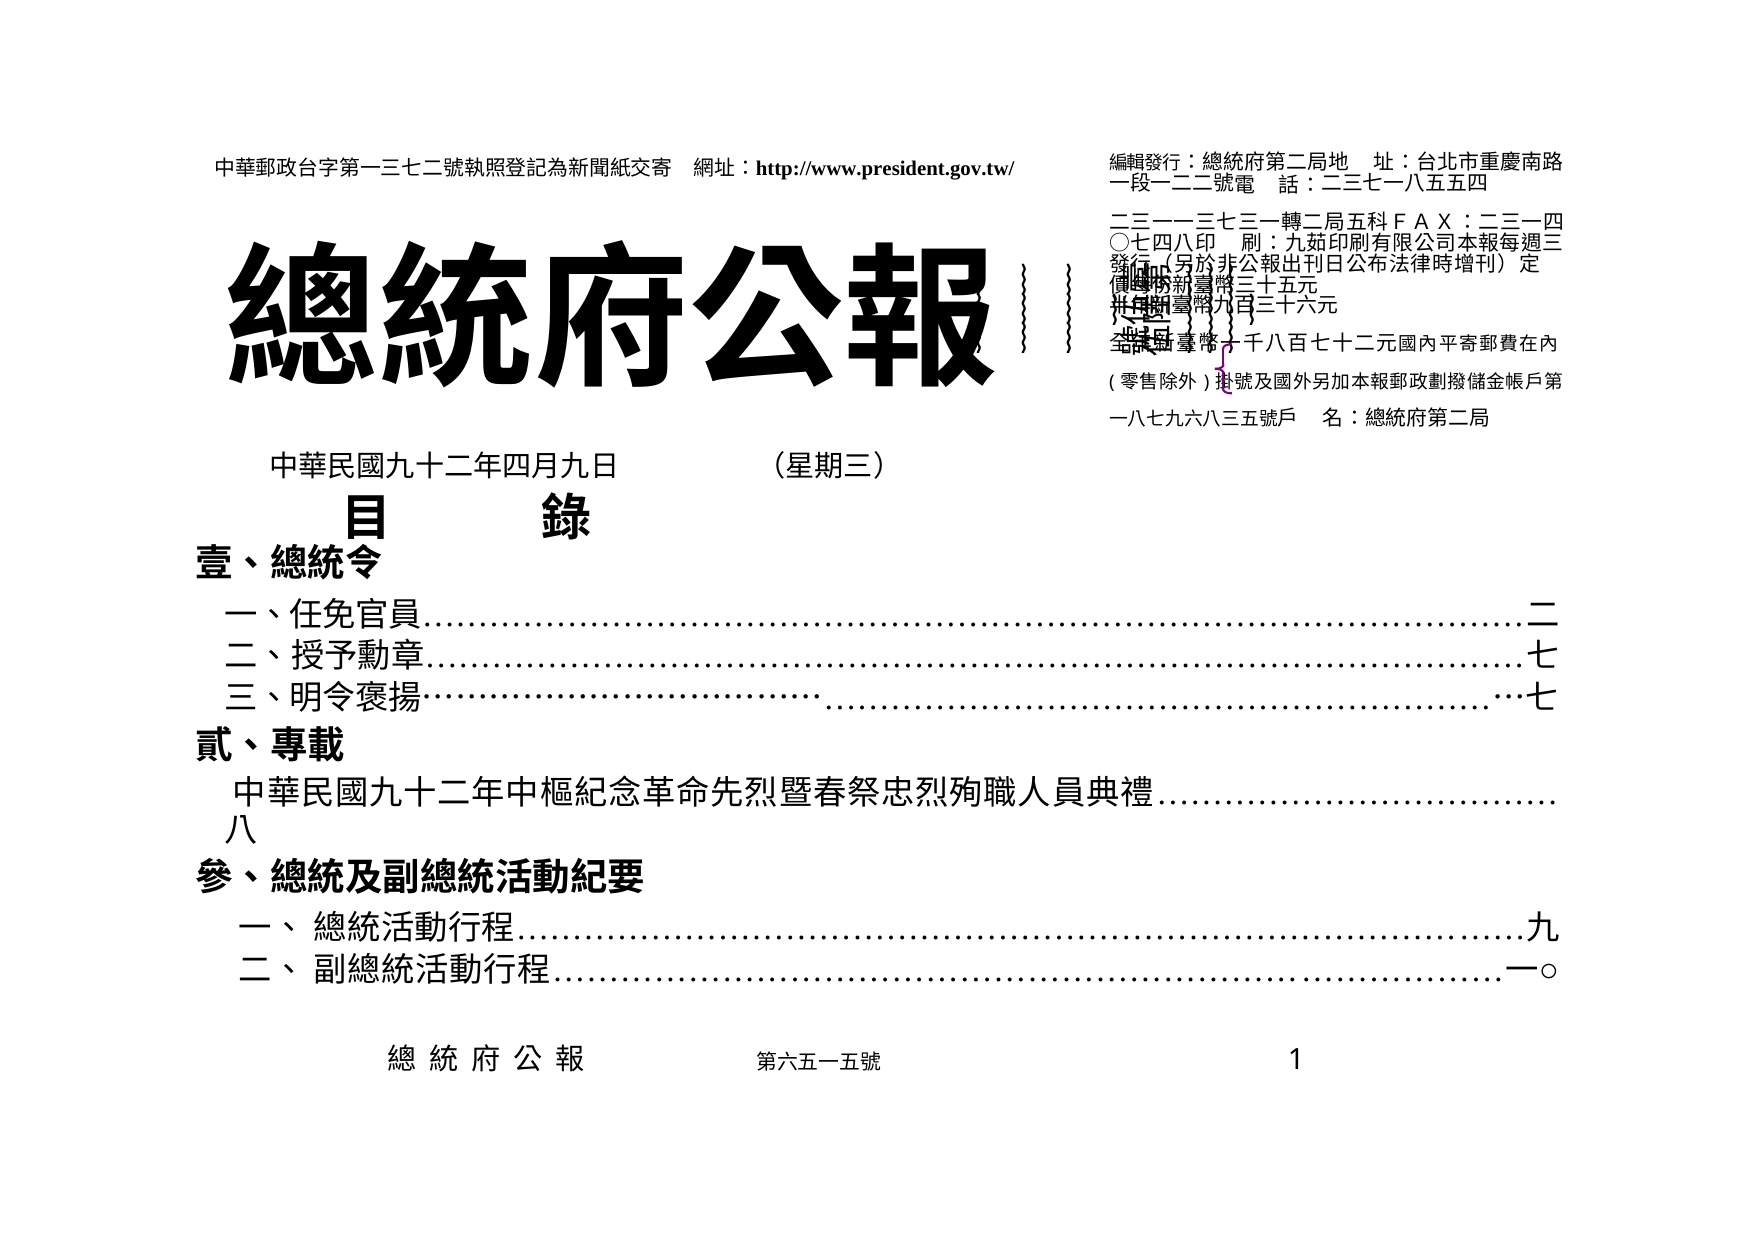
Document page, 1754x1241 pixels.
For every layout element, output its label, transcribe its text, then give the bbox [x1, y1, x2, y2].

text 參、總統及副總統活動紀要 [195, 857, 1559, 898]
text 二、授予勳章………………………………………………………………………………………七 [224, 634, 1559, 676]
text 中華民國九十二年中樞紀念革命先烈暨春祭忠烈殉職人員典禮………………………………八 [224, 774, 1559, 849]
text 貳、專載 [195, 725, 1559, 767]
text 壹、總統令 [195, 543, 1559, 585]
text 一、任免官員………………………………………………………………………………………二 [224, 593, 1559, 634]
list 副總統活動行程…………………………………………………………………………一○ [239, 948, 1559, 989]
text 目 錄 [341, 234, 1559, 543]
list 總統活動行程………………………………………………………………………………九 [239, 906, 1559, 948]
text 三、明令褒揚………………………………………………………………………………………七 [224, 676, 1559, 718]
